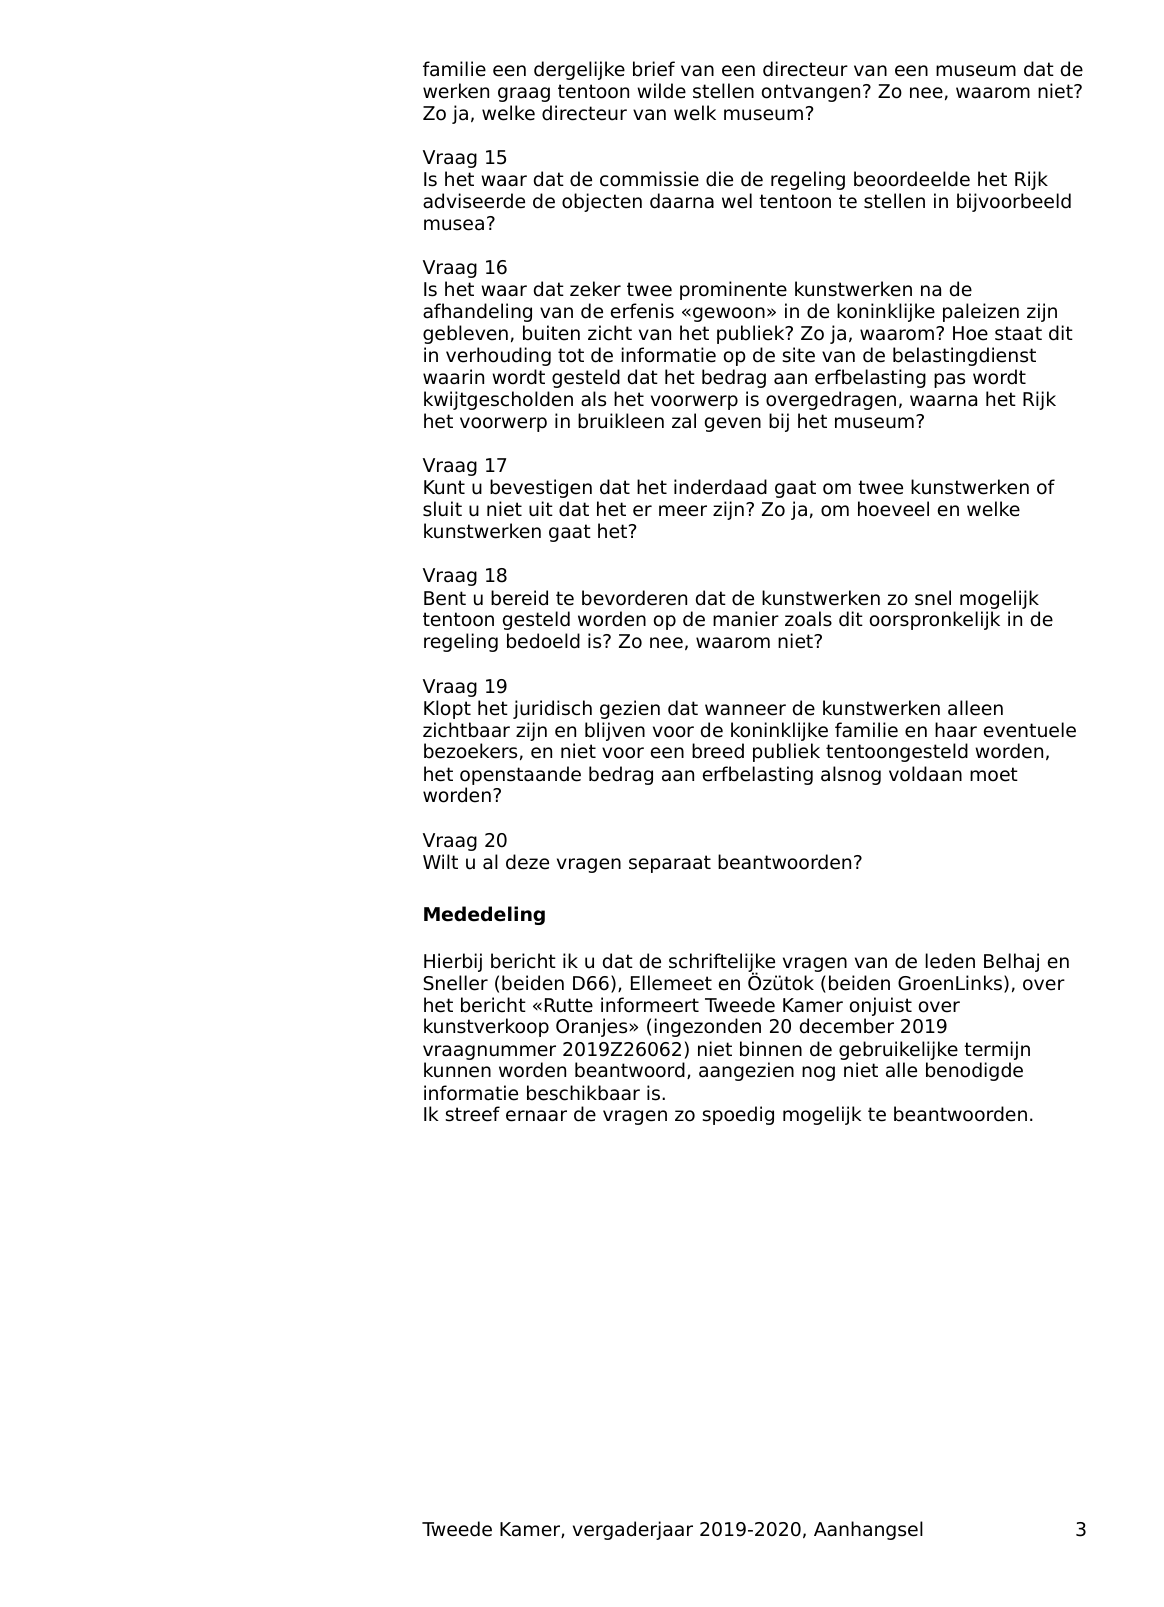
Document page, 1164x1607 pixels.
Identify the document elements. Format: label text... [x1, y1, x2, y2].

text Kunt u bevestigen dat het inderdaad gaat om twee kunstwerken of sluit u niet uit dat het er meer zijn? Zo ja, om hoeveel en welke kunstwerken gaat het? [422, 477, 1087, 543]
text Hierbij bericht ik u dat de schriftelijke vragen van de leden Belhaj en Sneller (beiden D66), Ellemeet en Özütok (beiden GroenLinks), over het bericht «Rutte informeert Tweede Kamer onjuist over kunstverkoop Oranjes» (ingezonden 20 december 2019 vraagnummer 2019Z26062) niet binnen de gebruikelijke termijn kunnen worden beantwoord, aangezien nog niet alle benodigde informatie beschikbaar is. [422, 951, 1087, 1104]
text Is het waar dat zeker twee prominente kunstwerken na de afhandeling van de erfenis «gewoon» in de koninklijke paleizen zijn gebleven, buiten zicht van het publiek? Zo ja, waarom? Hoe staat dit in verhouding tot de informatie op de site van de belastingdienst waarin wordt gesteld dat het bedrag aan erfbelasting pas wordt kwijtgescholden als het voorwerp is overgedragen, waarna het Rijk het voorwerp in bruikleen zal geven bij het museum? [422, 279, 1087, 433]
text Wilt u al deze vragen separaat beantwoorden? [422, 852, 1087, 873]
subtitle Mededeling [422, 903, 1087, 926]
text Vraag 16 [422, 257, 1087, 279]
text Vraag 15 [422, 147, 1087, 169]
text familie een dergelijke brief van een directeur van een museum dat de werken graag tentoon wilde stellen ontvangen? Zo nee, waarom niet? Zo ja, welke directeur van welk museum? [422, 59, 1087, 125]
text Is het waar dat de commissie die de regeling beoordeelde het Rijk adviseerde de objecten daarna wel tentoon te stellen in bijvoorbeeld musea? [422, 169, 1087, 235]
text Vraag 20 [422, 829, 1087, 852]
text Ik streef ernaar de vragen zo spoedig mogelijk te beantwoorden. [422, 1104, 1087, 1126]
text Vraag 17 [422, 455, 1087, 477]
text Klopt het juridisch gezien dat wanneer de kunstwerken alleen zichtbaar zijn en blijven voor de koninklijke familie en haar eventuele bezoekers, en niet voor een breed publiek tentoongesteld worden, het openstaande bedrag aan erfbelasting alsnog voldaan moet worden? [422, 697, 1087, 807]
text Vraag 19 [422, 676, 1087, 697]
text Vraag 18 [422, 565, 1087, 587]
text Bent u bereid te bevorderen dat de kunstwerken zo snel mogelijk tentoon gesteld worden op de manier zoals dit oorspronkelijk in de regeling bedoeld is? Zo nee, waarom niet? [422, 587, 1087, 653]
